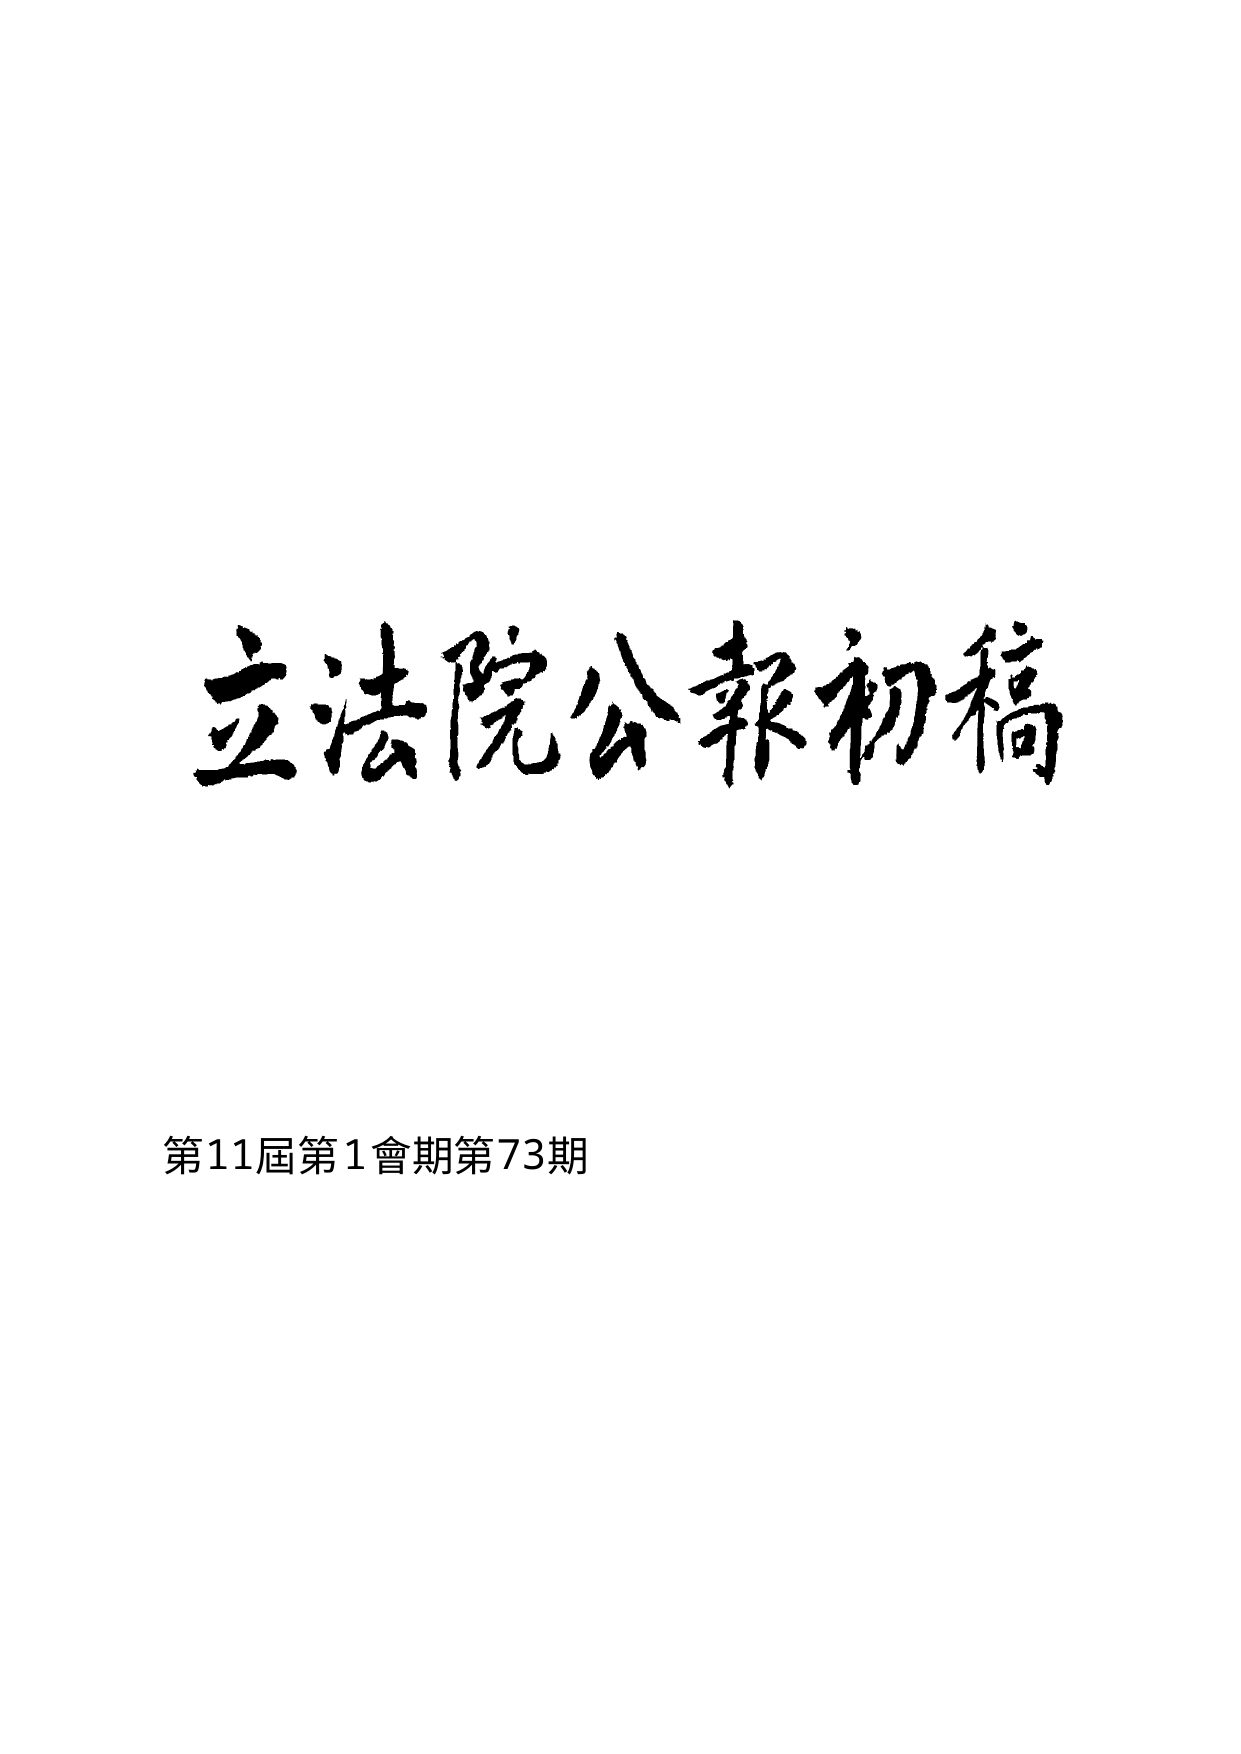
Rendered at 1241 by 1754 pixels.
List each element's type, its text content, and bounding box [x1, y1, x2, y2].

table_header [151, 406, 1098, 902]
table_header 第11屆第1會期第73期 [151, 1089, 617, 1234]
